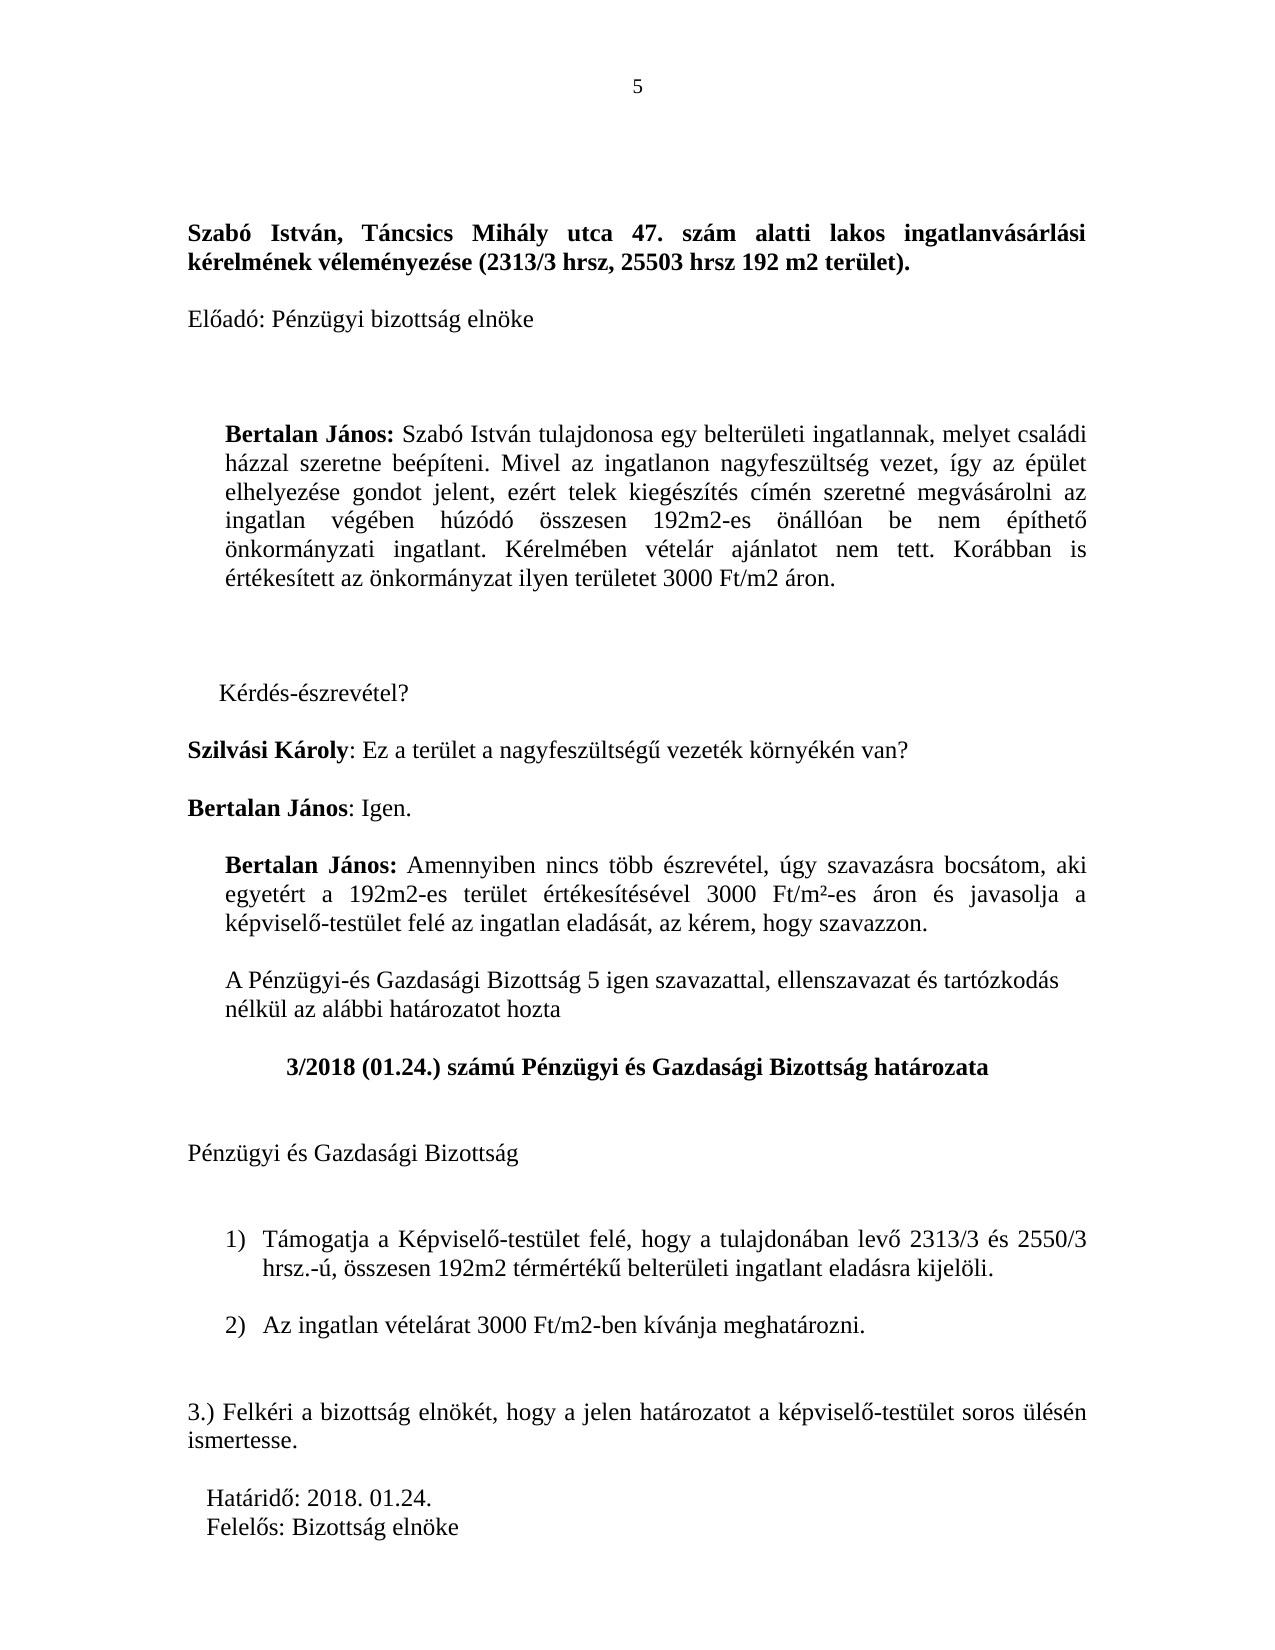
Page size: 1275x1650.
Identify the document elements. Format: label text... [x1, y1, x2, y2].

list Támogatja a Képviselő-testület felé, hogy a tulajdonában levő 2313/3 és 2550/3 hrsz.-ú, összesen 192m2 térmértékű belterületi ingatlant eladásra kijelöli. [225, 1224, 1087, 1282]
text Bertalan János: Szabó István tulajdonosa egy belterületi ingatlannak, melyet családi házzal szeretne beépíteni. Mivel az ingatlanon nagyfeszültség vezet, így az épület elhelyezése gondot jelent, ezért telek kiegészítés címén szeretné megvásárolni az ingatlan végében húzódó összesen 192m2-es önállóan be nem építhető önkormányzati ingatlant. Kérelmében vételár ajánlatot nem tett. Korábban is értékesített az önkormányzat ilyen területet 3000 Ft/m2 áron. [225, 419, 1087, 592]
text Határidő: 2018. 01.24. [187, 1483, 1087, 1512]
text A Pénzügyi-és Gazdasági Bizottság 5 igen szavazattal, ellenszavazat és tartózkodás nélkül az alábbi határozatot hozta [225, 966, 1087, 1023]
text Felelős: Bizottság elnöke [187, 1512, 1087, 1541]
text Pénzügyi és Gazdasági Bizottság [187, 1138, 1087, 1167]
text Bertalan János: Amennyiben nincs több észrevétel, úgy szavazásra bocsátom, aki egyetért a 192m2-es terület értékesítésével 3000 Ft/m²-es áron és javasolja a képviselő-testület felé az ingatlan eladását, az kérem, hogy szavazzon. [225, 851, 1087, 937]
text Bertalan János: Igen. [187, 793, 1087, 822]
text Kérdés-észrevétel? [187, 678, 1087, 707]
text Előadó: Pénzügyi bizottság elnöke [187, 304, 1087, 333]
text 3.) Felkéri a bizottság elnökét, hogy a jelen határozatot a képviselő-testület soros ülésén ismertesse. [187, 1397, 1087, 1454]
text Szabó István, Táncsics Mihály utca 47. szám alatti lakos ingatlanvásárlási kérelmének véleményezése (2313/3 hrsz, 25503 hrsz 192 m2 terület). [187, 218, 1087, 276]
text Szilvási Károly: Ez a terület a nagyfeszültségű vezeték környékén van? [187, 736, 1087, 764]
list Az ingatlan vételárat 3000 Ft/m2-ben kívánja meghatározni. [225, 1311, 1087, 1339]
text 3/2018 (01.24.) számú Pénzügyi és Gazdasági Bizottság határozata [187, 1052, 1087, 1081]
